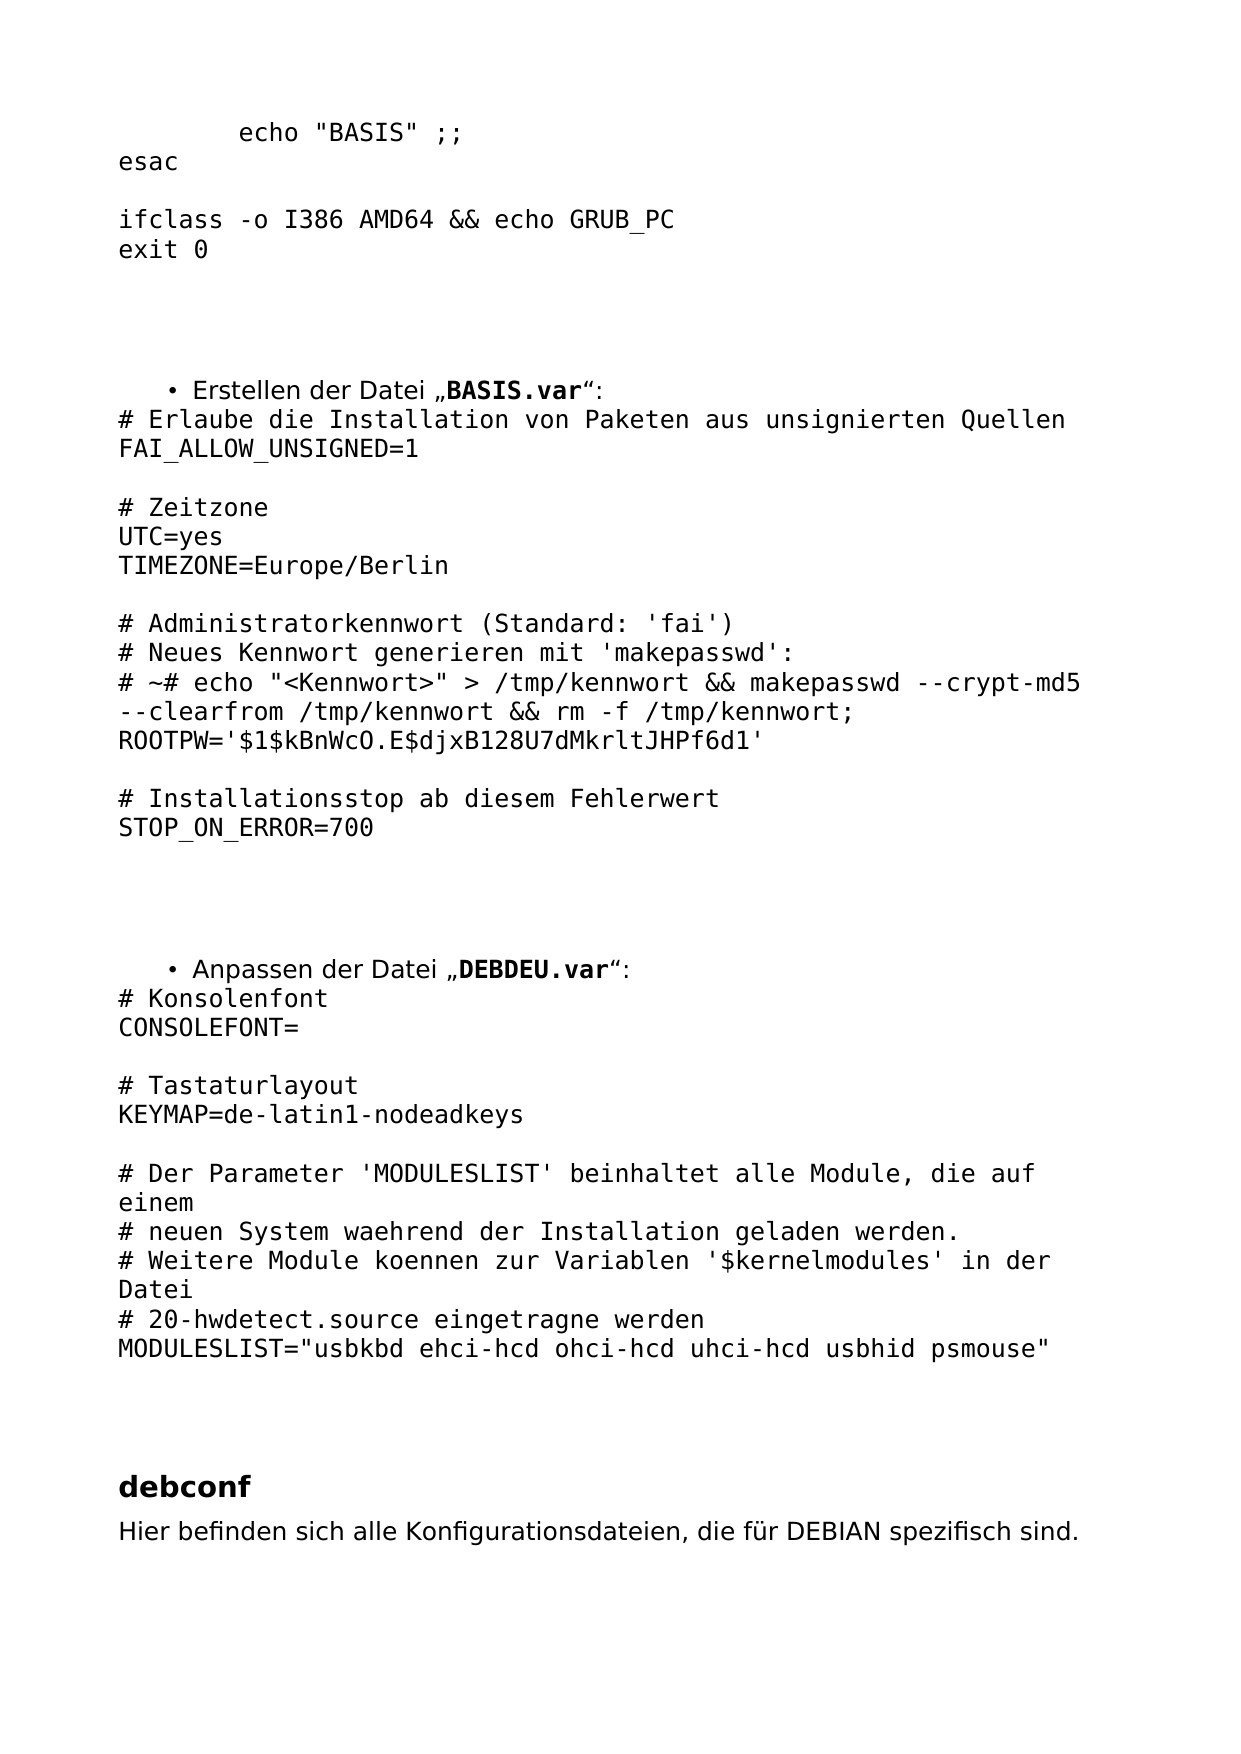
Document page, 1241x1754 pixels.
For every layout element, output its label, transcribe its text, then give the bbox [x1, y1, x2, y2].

text # Konsolenfont CONSOLEFONT= # Tastaturlayout KEYMAP=de-latin1-nodeadkeys # Der Parameter 'MODULESLIST' beinhaltet alle Module, die auf einem # neuen System waehrend der Installation geladen werden. # Weitere Module koennen zur Variablen '$kernelmodules' in der Datei # 20-hwdetect.source eingetragne werden MODULESLIST="usbkbd ehci-hcd ohci-hcd uhci-hcd usbhid psmouse" [118, 984, 1122, 1363]
list Anpassen der Datei „DEBDEU.var“: [177, 955, 1122, 984]
list Erstellen der Datei „BASIS.var“: [177, 376, 1122, 405]
text echo "BASIS" ;; esac ifclass -o I386 AMD64 && echo GRUB_PC exit 0 [118, 118, 1122, 264]
text # Erlaube die Installation von Paketen aus unsignierten Quellen FAI_ALLOW_UNSIGNED=1 # Zeitzone UTC=yes TIMEZONE=Europe/Berlin # Administratorkennwort (Standard: 'fai') # Neues Kennwort generieren mit 'makepasswd': # ~# echo "<Kennwort>" > /tmp/kennwort && makepasswd --crypt-md5 --clearfrom /tmp/kennwort && rm -f /tmp/kennwort; ROOTPW='$1$kBnWcO.E$djxB128U7dMkrltJHPf6d1' # Installationsstop ab diesem Fehlerwert STOP_ON_ERROR=700 [118, 405, 1122, 843]
text Hier befinden sich alle Konfigurationsdateien, die für DEBIAN spezifisch sind. [118, 1517, 1122, 1546]
subtitle debconf [118, 1471, 1122, 1505]
